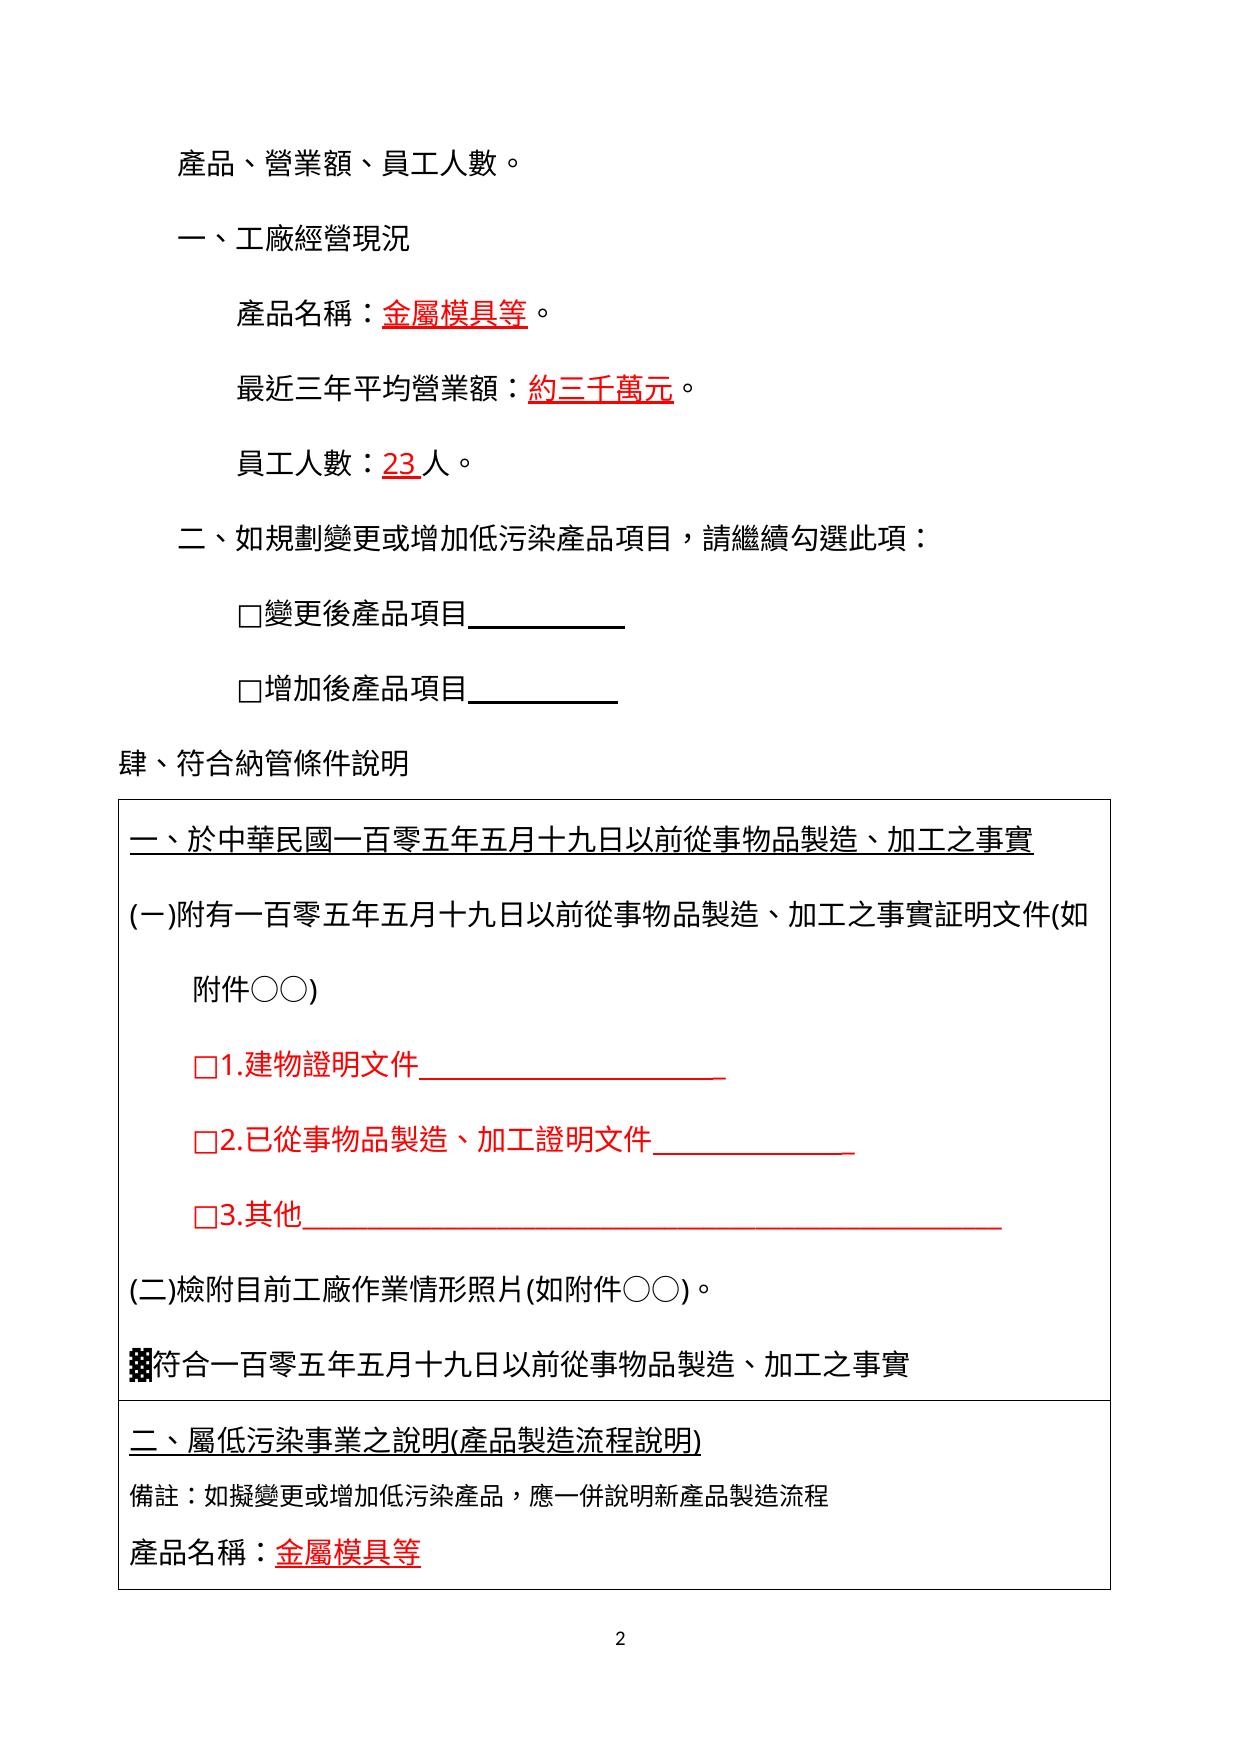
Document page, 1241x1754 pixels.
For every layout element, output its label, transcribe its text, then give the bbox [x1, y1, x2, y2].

text 二、如規劃變更或增加低污染產品項目，請繼續勾選此項： [177, 499, 1122, 574]
table_cell 二、屬低污染事業之說明(產品製造流程說明) 備註：如擬變更或增加低污染產品，應一併說明新產品製造流程 產品名稱：金屬模具等 [119, 1401, 1110, 1588]
table_header 一、於中華民國一百零五年五月十九日以前從事物品製造、加工之事實 (ㄧ)附有一百零五年五月十九日以前從事物品製造、加工之事實証明文件(如附件○○) □1.建物證明文件 _ □2.已從事物品製造、加工證明文件 _ □3.其他______________________________________________________ (二)檢附目前工廠作業情形照片(如附件○○)。 ▓符合一百零五年五月十九日以前從事物品製造、加工之事實 [119, 800, 1110, 1400]
text □變更後產品項目 [236, 574, 1122, 649]
text 員工人數：23人。 [236, 424, 1122, 499]
text 產品名稱：金屬模具等。 [236, 274, 1122, 349]
text 一、工廠經營現況 [177, 199, 1122, 274]
text □增加後產品項目 [236, 649, 1122, 724]
text 肆、符合納管條件說明 [118, 724, 1122, 799]
text 產品、營業額、員工人數。 [177, 124, 1122, 199]
text 最近三年平均營業額：約三千萬元。 [236, 349, 1122, 424]
